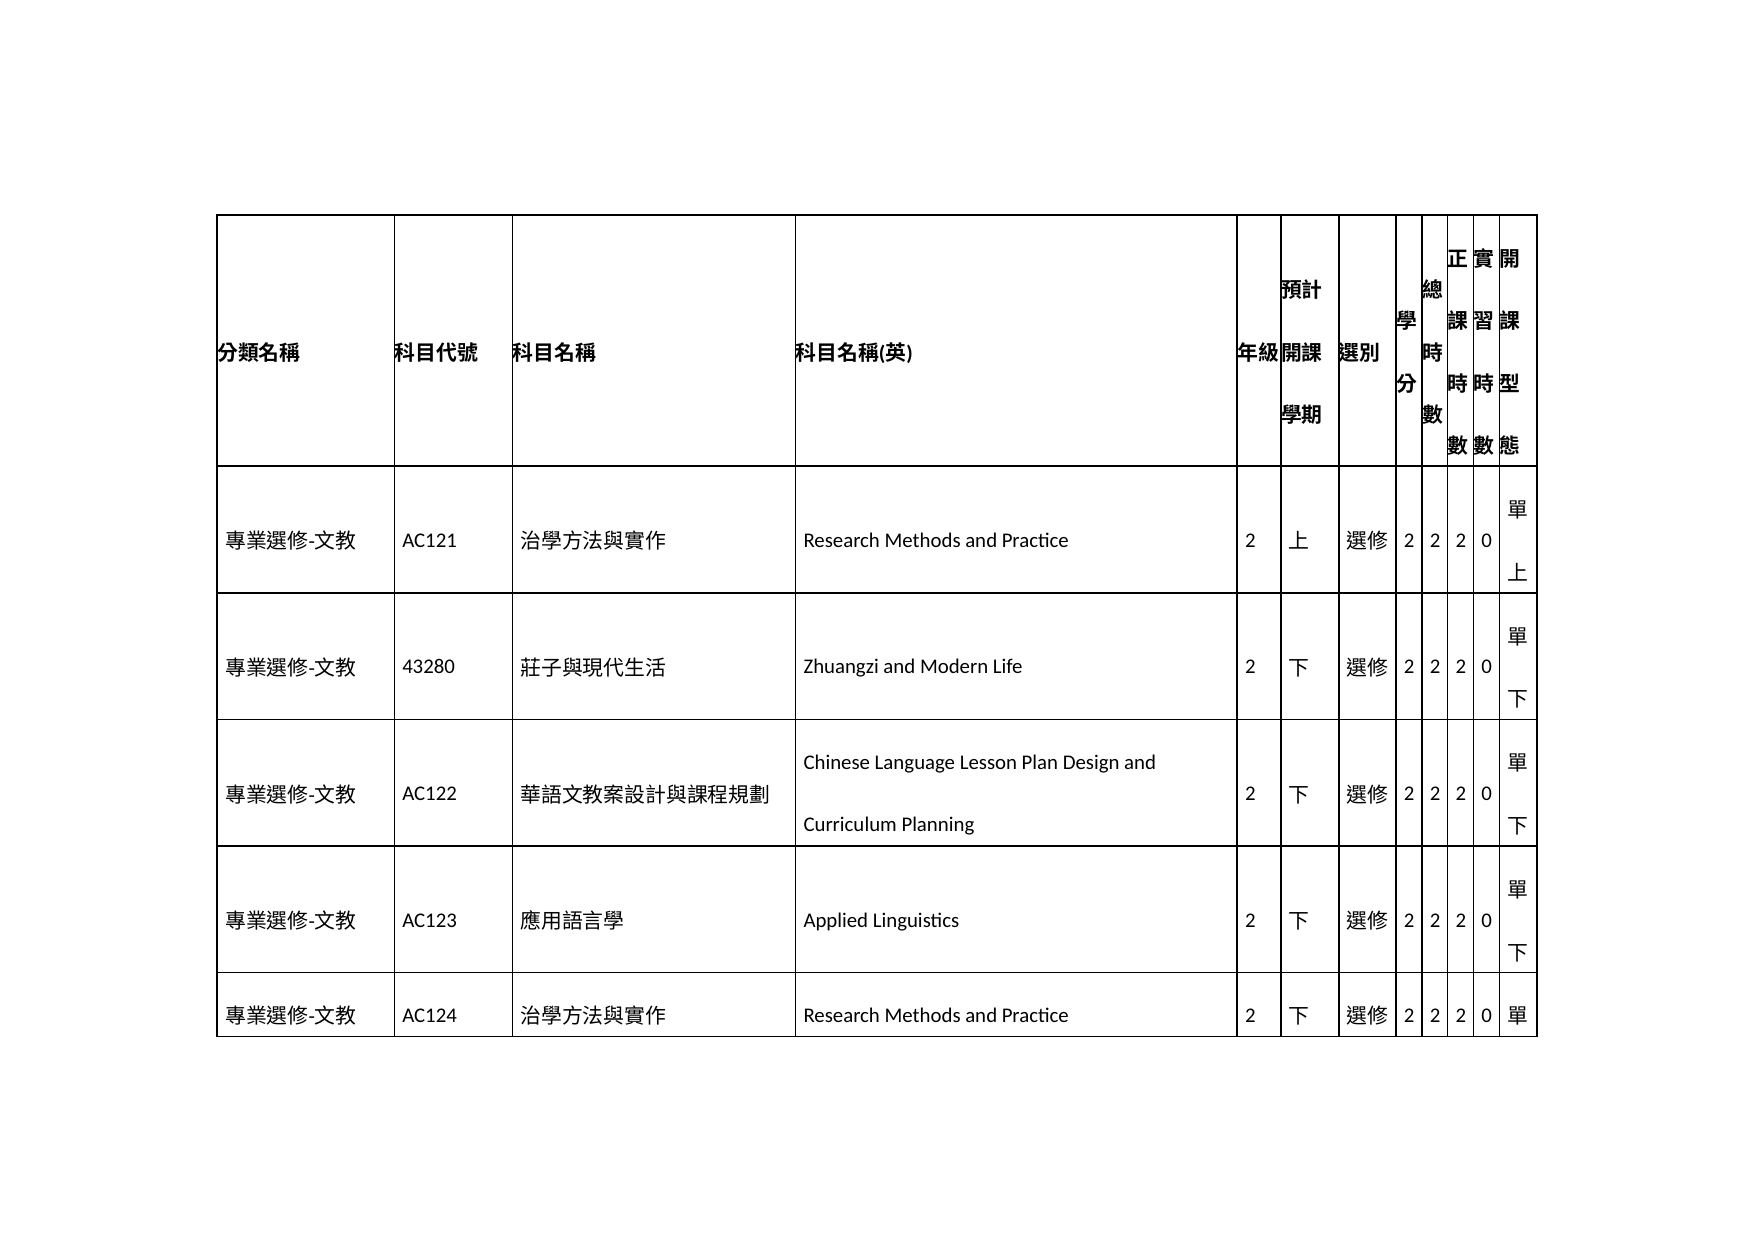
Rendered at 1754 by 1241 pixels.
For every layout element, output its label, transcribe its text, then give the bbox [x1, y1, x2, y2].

table_header [1237, 151, 1281, 214]
table_cell 選別 [1340, 216, 1395, 465]
table_cell 0 [1474, 720, 1499, 845]
table_cell 分類名稱 [218, 216, 394, 465]
table_cell 科目代號 [395, 216, 512, 465]
table_cell 選修 [1340, 973, 1395, 1036]
table_header [1474, 151, 1499, 214]
table_cell AC124 [395, 973, 512, 1036]
table_cell 2 [1397, 720, 1421, 845]
table_cell 莊子與現代生活 [513, 594, 795, 718]
table_cell 2 [1423, 720, 1447, 845]
table_cell 2 [1397, 594, 1421, 718]
table_cell 2 [1423, 847, 1447, 972]
table_cell 專業選修-文教 [218, 847, 394, 972]
table_cell 單 [1500, 973, 1536, 1036]
table_cell AC122 [395, 720, 512, 845]
table_cell 43280 [395, 594, 512, 718]
table_cell 華語文教案設計與課程規劃 [513, 720, 795, 845]
table_header [513, 151, 795, 214]
table_cell 專業選修-文教 [218, 594, 394, 718]
table_cell 總時 數 [1423, 216, 1447, 465]
table_cell 2 [1397, 973, 1421, 1036]
table_header [1448, 151, 1473, 214]
table_cell Research Methods and Practice [796, 467, 1236, 592]
table_cell 選修 [1340, 847, 1395, 972]
table_cell 下 [1282, 847, 1338, 972]
table_cell 0 [1474, 847, 1499, 972]
table_cell 2 [1423, 973, 1447, 1036]
table_cell 專業選修-文教 [218, 973, 394, 1036]
table_cell 治學方法與實作 [513, 467, 795, 592]
table_cell 單下 [1500, 720, 1536, 845]
table_cell 2 [1423, 594, 1447, 718]
table_cell 2 [1448, 594, 1473, 718]
table_cell 2 [1448, 720, 1473, 845]
table_cell 正課 時數 [1448, 216, 1473, 465]
table_cell 科目名稱 [513, 216, 795, 465]
table_cell Zhuangzi and Modern Life [796, 594, 1236, 718]
table_header [1339, 151, 1396, 214]
table_cell 2 [1448, 467, 1473, 592]
table_cell Research Methods and Practice [796, 973, 1236, 1036]
table_header [394, 151, 512, 214]
table_cell 2 [1397, 847, 1421, 972]
table_cell 選修 [1340, 467, 1395, 592]
table_cell 選修 [1340, 594, 1395, 718]
table_cell 下 [1282, 720, 1338, 845]
table_header [1281, 151, 1339, 214]
table_cell 2 [1397, 467, 1421, 592]
table_cell 下 [1282, 594, 1338, 718]
table_cell 2 [1448, 847, 1473, 972]
table_cell 單下 [1500, 594, 1536, 718]
table_cell 單下 [1500, 847, 1536, 972]
table_header [1422, 151, 1448, 214]
table_cell 2 [1238, 594, 1280, 718]
table_cell 2 [1448, 973, 1473, 1036]
table_cell 實習 時數 [1474, 216, 1499, 465]
table_cell 0 [1474, 973, 1499, 1036]
table_cell 選修 [1340, 720, 1395, 845]
table_header [1499, 151, 1537, 214]
table_cell AC123 [395, 847, 512, 972]
table_header [795, 151, 1237, 214]
table_cell Chinese Language Lesson Plan Design and Curriculum Planning [796, 720, 1236, 845]
table_cell 0 [1474, 594, 1499, 718]
table_cell 年級 [1238, 216, 1280, 465]
table_cell 治學方法與實作 [513, 973, 795, 1036]
table_cell 2 [1238, 467, 1280, 592]
table_header [1396, 151, 1422, 214]
table_cell 專業選修-文教 [218, 720, 394, 845]
table_header [217, 151, 394, 214]
table_cell Applied Linguistics [796, 847, 1236, 972]
table_cell AC121 [395, 467, 512, 592]
table_cell 學分 [1397, 216, 1421, 465]
table_cell 科目名稱(英) [796, 216, 1236, 465]
table_cell 單上 [1500, 467, 1536, 592]
table_cell 2 [1423, 467, 1447, 592]
table_cell 2 [1238, 973, 1280, 1036]
table_cell 下 [1282, 973, 1338, 1036]
table_cell 應用語言學 [513, 847, 795, 972]
table_cell 預計 開課 學期 [1282, 216, 1338, 465]
table_cell 2 [1238, 847, 1280, 972]
table_cell 上 [1282, 467, 1338, 592]
table_cell 開課型態 [1500, 216, 1536, 465]
table_cell 0 [1474, 467, 1499, 592]
table_cell 2 [1238, 720, 1280, 845]
table_cell 專業選修-文教 [218, 467, 394, 592]
